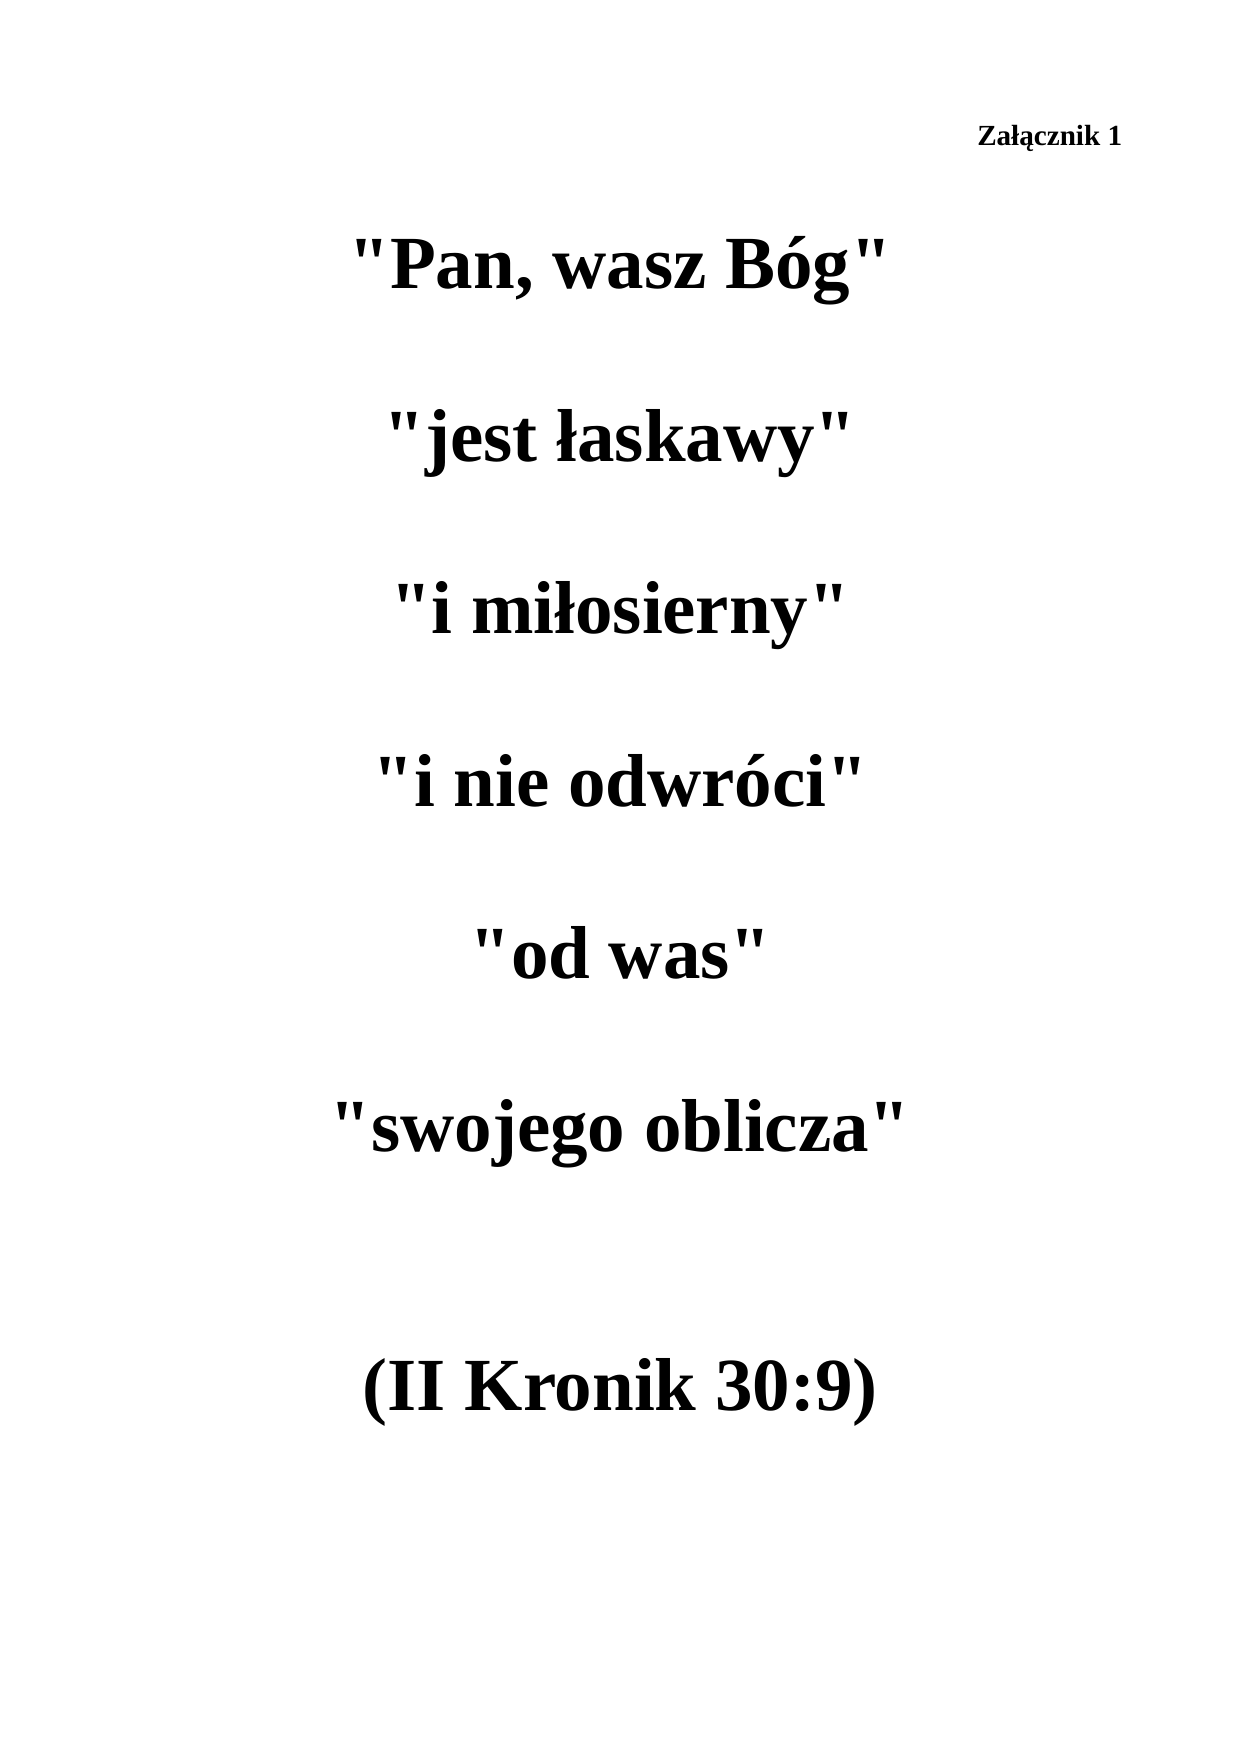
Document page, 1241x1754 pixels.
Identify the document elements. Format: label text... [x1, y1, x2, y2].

text (II Kronik 30:9) [118, 1340, 1122, 1426]
text Załącznik 1 [118, 118, 1122, 152]
text "swojego oblicza" [118, 1081, 1122, 1167]
text "i miłosierny" [118, 564, 1122, 650]
text "Pan, wasz Bóg" [118, 219, 1122, 305]
text "jest łaskawy" [118, 391, 1122, 477]
text "i nie odwróci" [118, 736, 1122, 822]
text "od was" [118, 909, 1122, 995]
